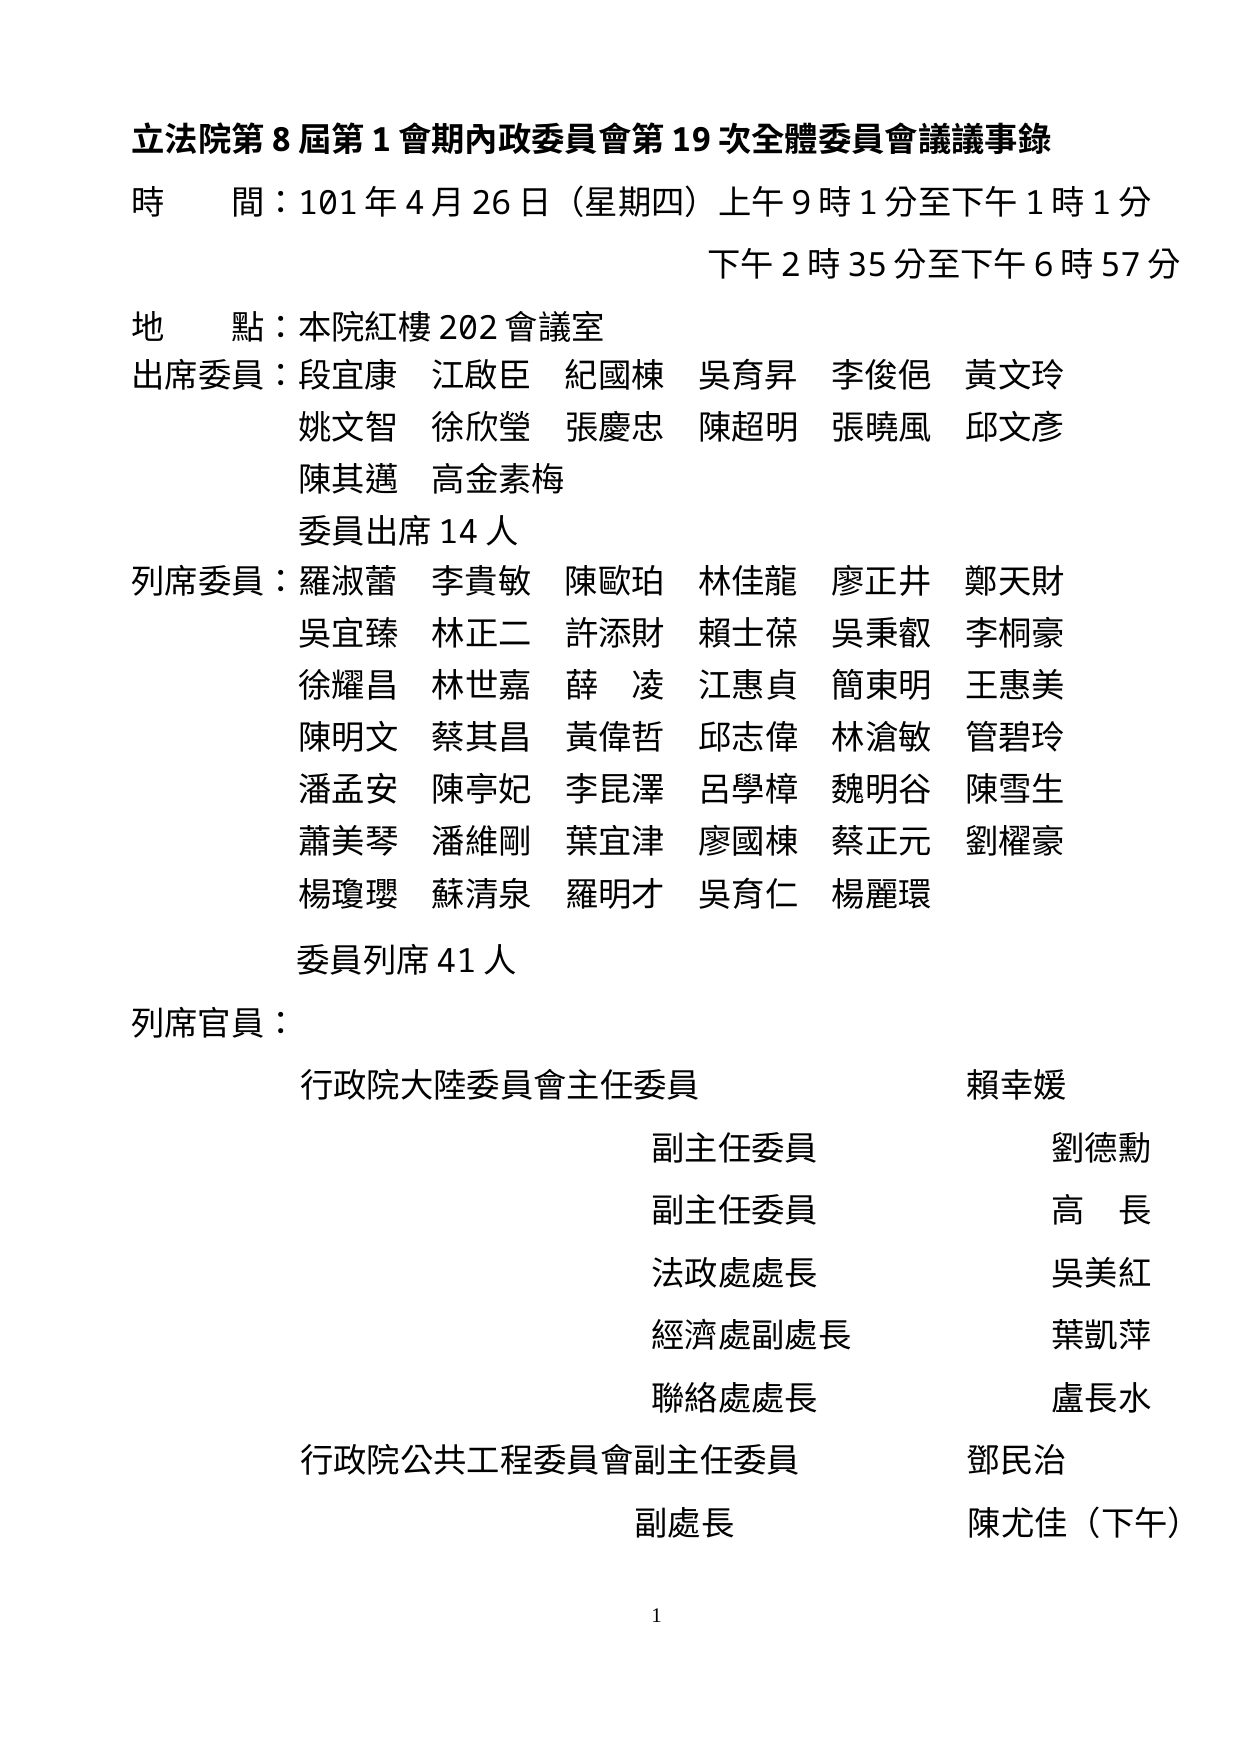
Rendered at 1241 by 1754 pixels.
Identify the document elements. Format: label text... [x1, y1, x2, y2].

text 蕭美琴 潘維剛 葉宜津 廖國棟 蔡正元 劉櫂豪 [298, 812, 1182, 864]
text 徐耀昌 林世嘉 薛 凌 江惠貞 簡東明 王惠美 [298, 656, 1182, 708]
text 聯絡處處長 盧長水 [131, 1354, 1240, 1416]
text 陳其邁 高金素梅 [298, 450, 1182, 502]
text 副主任委員 劉德勳 [131, 1104, 1240, 1166]
text 出席委員：段宜康 江啟臣 紀國棟 吳育昇 李俊俋 黃文玲 [131, 346, 1182, 398]
text 時 間：101年4月26日（星期四）上午9時1分至下午1時1分 [131, 158, 1240, 221]
text 列席官員： [131, 979, 1200, 1041]
text 吳宜臻 林正二 許添財 賴士葆 吳秉叡 李桐豪 [298, 604, 1182, 656]
text 地 點：本院紅樓202會議室 [131, 283, 1181, 346]
text 潘孟安 陳亭妃 李昆澤 呂學樟 魏明谷 陳雪生 [298, 760, 1182, 812]
text 副處長 陳尤佳（下午） [131, 1479, 1240, 1541]
text 委員出席14人 [298, 502, 1182, 554]
text 楊瓊瓔 蘇清泉 羅明才 吳育仁 楊麗環 [298, 864, 1182, 916]
text 副主任委員 高 長 [131, 1166, 1240, 1229]
text 陳明文 蔡其昌 黃偉哲 邱志偉 林滄敏 管碧玲 [298, 708, 1182, 760]
text 經濟處副處長 葉凱萍 [131, 1291, 1240, 1354]
text 行政院大陸委員會主任委員 賴幸媛 [300, 1041, 1240, 1104]
text 立法院第8屆第1會期內政委員會第19次全體委員會議議事錄 [131, 96, 1181, 158]
text 法政處處長 吳美紅 [131, 1229, 1240, 1291]
text 姚文智 徐欣瑩 張慶忠 陳超明 張曉風 邱文彥 [298, 398, 1182, 450]
text 委員列席41人 [131, 916, 1125, 979]
text 列席委員：羅淑蕾 李貴敏 陳歐珀 林佳龍 廖正井 鄭天財 [131, 554, 1182, 604]
text 行政院公共工程委員會副主任委員 鄧民治 [300, 1416, 1240, 1479]
text 下午2時35分至下午6時57分 [298, 221, 1240, 283]
